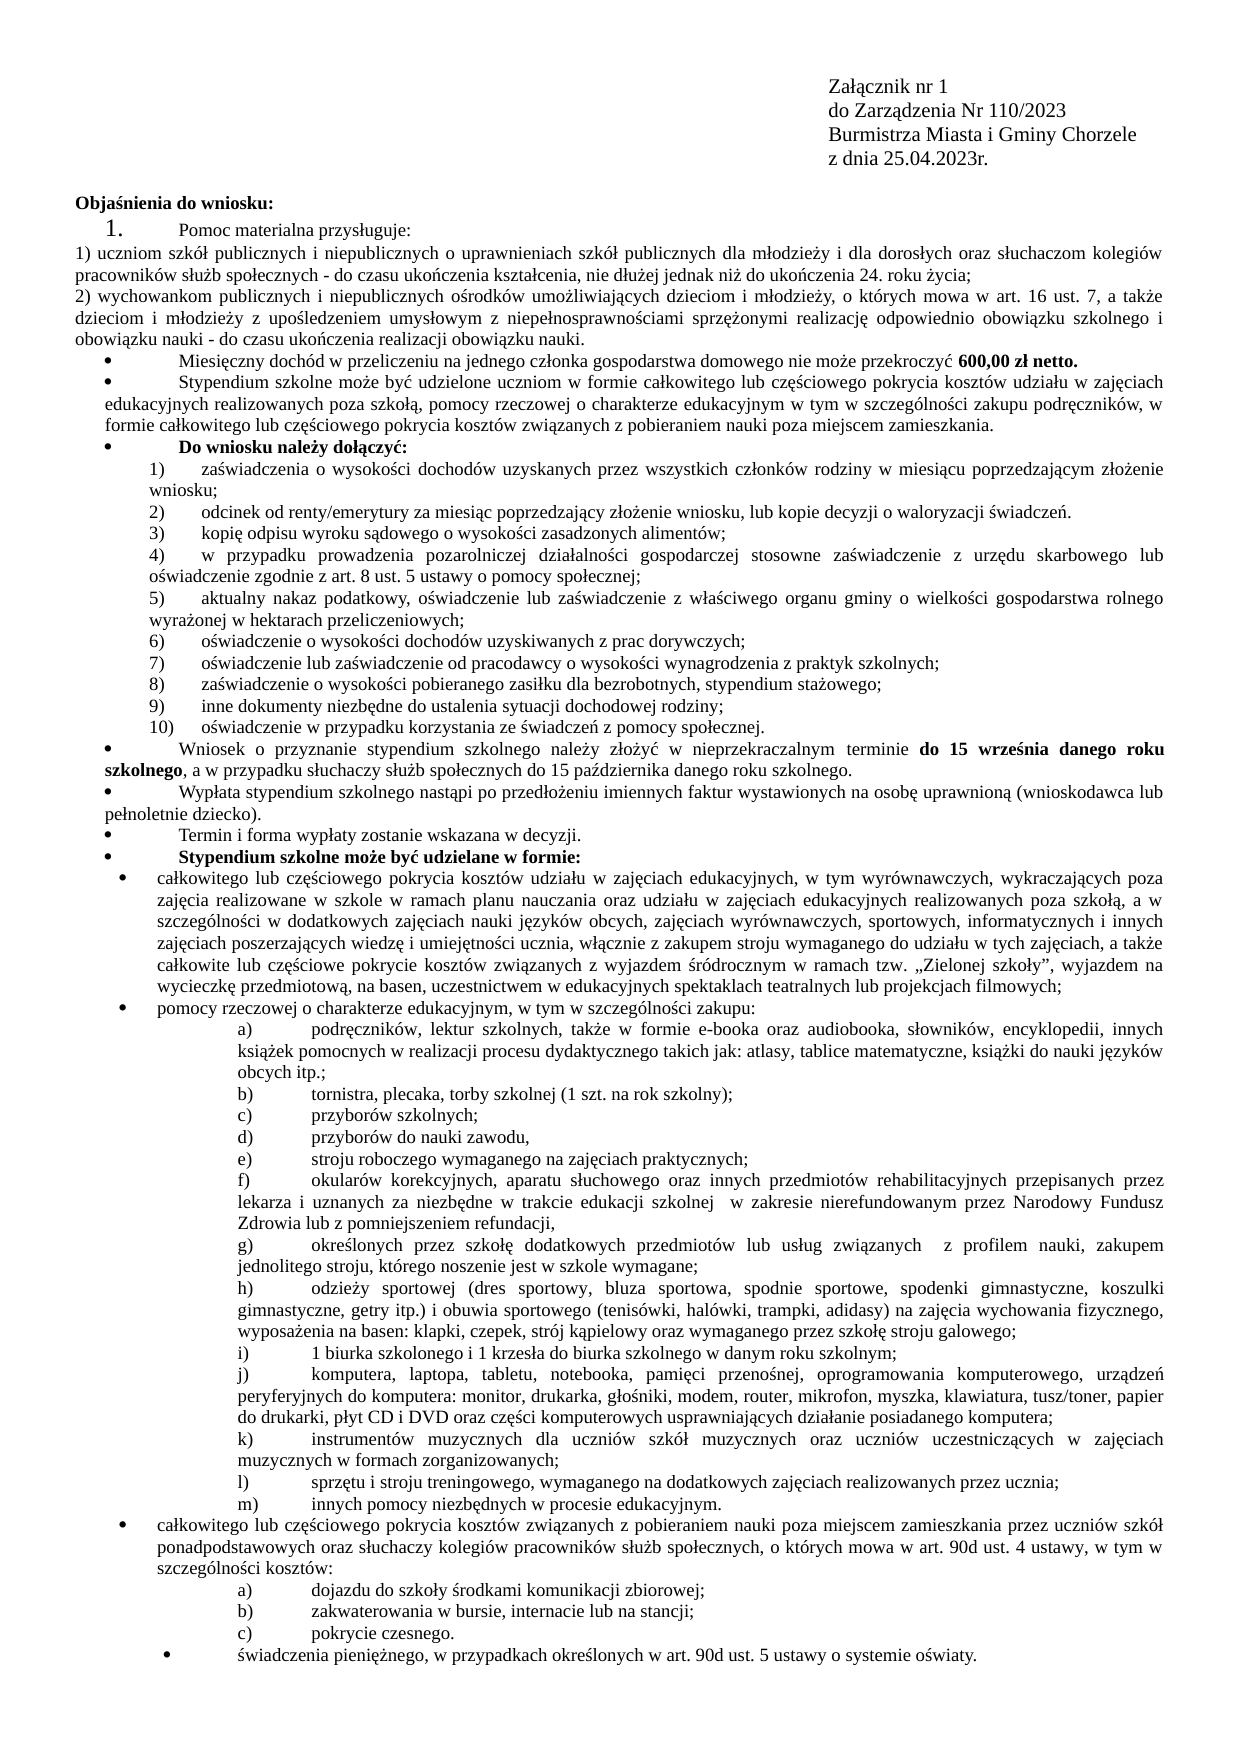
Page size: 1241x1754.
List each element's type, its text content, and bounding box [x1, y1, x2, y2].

list komputera, laptopa, tabletu, notebooka, pamięci przenośnej, oprogramowania komputerowego, urządzeń peryferyjnych do komputera: monitor, drukarka, głośniki, modem, router, mikrofon, myszka, klawiatura, tusz/toner, papier do drukarki, płyt CD i DVD oraz części komputerowych usprawniających działanie posiadanego komputera; [237, 1363, 1165, 1428]
list 1 biurka szkolonego i 1 krzesła do biurka szkolnego w danym roku szkolnym; [237, 1342, 1165, 1363]
text Objaśnienia do wniosku: [75, 192, 1165, 213]
list pokrycie czesnego. [237, 1622, 1165, 1643]
list zaświadczenie o wysokości pobieranego zasiłku dla bezrobotnych, stypendium stażowego; [149, 673, 1165, 695]
list pomocy rzeczowej o charakterze edukacyjnym, w tym w szczególności zakupu: [119, 997, 1165, 1018]
list Pomoc materialna przysługuje: [104, 213, 1165, 242]
list całkowitego lub częściowego pokrycia kosztów związanych z pobieraniem nauki poza miejscem zamieszkania przez uczniów szkół ponadpodstawowych oraz słuchaczy kolegiów pracowników służb społecznych, o których mowa w art. 90d ust. 4 ustawy, w tym w szczególności kosztów: [119, 1514, 1165, 1579]
list oświadczenie lub zaświadczenie od pracodawcy o wysokości wynagrodzenia z praktyk szkolnych; [149, 652, 1165, 673]
list inne dokumenty niezbędne do ustalenia sytuacji dochodowej rodziny; [149, 695, 1165, 716]
list Termin i forma wypłaty zostanie wskazana w decyzji. [104, 824, 1165, 846]
list zakwaterowania w bursie, internacie lub na stancji; [237, 1600, 1165, 1622]
list Stypendium szkolne może być udzielane w formie: [104, 846, 1165, 867]
list oświadczenie o wysokości dochodów uzyskiwanych z prac dorywczych; [149, 630, 1165, 652]
list podręczników, lektur szkolnych, także w formie e-booka oraz audiobooka, słowników, encyklopedii, innych książek pomocnych w realizacji procesu dydaktycznego takich jak: atlasy, tablice matematyczne, książki do nauki języków obcych itp.; [237, 1018, 1165, 1083]
list dojazdu do szkoły środkami komunikacji zbiorowej; [237, 1579, 1165, 1600]
list tornistra, plecaka, torby szkolnej (1 szt. na rok szkolny); [237, 1083, 1165, 1104]
text 2) wychowankom publicznych i niepublicznych ośrodków umożliwiających dzieciom i młodzieży, o których mowa w art. 16 ust. 7, a także dzieciom i młodzieży z upośledzeniem umysłowym z niepełnosprawnościami sprzężonymi realizację odpowiednio obowiązku szkolnego i obowiązku nauki - do czasu ukończenia realizacji obowiązku nauki. [75, 285, 1165, 350]
list przyborów szkolnych; [237, 1104, 1165, 1126]
list sprzętu i stroju treningowego, wymaganego na dodatkowych zajęciach realizowanych przez ucznia; [237, 1471, 1165, 1492]
list innych pomocy niezbędnych w procesie edukacyjnym. [237, 1492, 1165, 1514]
list Wypłata stypendium szkolnego nastąpi po przedłożeniu imiennych faktur wystawionych na osobę uprawnioną (wnioskodawca lub pełnoletnie dziecko). [104, 781, 1165, 824]
list świadczenia pieniężnego, w przypadkach określonych w art. 90d ust. 5 ustawy o systemie oświaty. [164, 1643, 1165, 1665]
list odzieży sportowej (dres sportowy, bluza sportowa, spodnie sportowe, spodenki gimnastyczne, koszulki gimnastyczne, getry itp.) i obuwia sportowego (tenisówki, halówki, trampki, adidasy) na zajęcia wychowania fizycznego, wyposażenia na basen: klapki, czepek, strój kąpielowy oraz wymaganego przez szkołę stroju galowego; [237, 1277, 1165, 1342]
list oświadczenie w przypadku korzystania ze świadczeń z pomocy społecznej. [149, 716, 1165, 738]
list Do wniosku należy dołączyć: [104, 436, 1165, 457]
list Miesięczny dochód w przeliczeniu na jednego członka gospodarstwa domowego nie może przekroczyć 600,00 zł netto. [104, 350, 1165, 371]
list stroju roboczego wymaganego na zajęciach praktycznych; [237, 1147, 1165, 1169]
list zaświadczenia o wysokości dochodów uzyskanych przez wszystkich członków rodziny w miesiącu poprzedzającym złożenie wniosku; [149, 457, 1165, 501]
list okularów korekcyjnych, aparatu słuchowego oraz innych przedmiotów rehabilitacyjnych przepisanych przez lekarza i uznanych za niezbędne w trakcie edukacji szkolnej w zakresie nierefundowanym przez Narodowy Fundusz Zdrowia lub z pomniejszeniem refundacji, [237, 1169, 1165, 1234]
list przyborów do nauki zawodu, [237, 1126, 1165, 1147]
list odcinek od renty/emerytury za miesiąc poprzedzający złożenie wniosku, lub kopie decyzji o waloryzacji świadczeń. [149, 501, 1165, 522]
text 1) uczniom szkół publicznych i niepublicznych o uprawnieniach szkół publicznych dla młodzieży i dla dorosłych oraz słuchaczom kolegiów pracowników służb społecznych - do czasu ukończenia kształcenia, nie dłużej jednak niż do ukończenia 24. roku życia; [75, 242, 1165, 285]
list kopię odpisu wyroku sądowego o wysokości zasadzonych alimentów; [149, 522, 1165, 544]
list instrumentów muzycznych dla uczniów szkół muzycznych oraz uczniów uczestniczących w zajęciach muzycznych w formach zorganizowanych; [237, 1428, 1165, 1471]
list całkowitego lub częściowego pokrycia kosztów udziału w zajęciach edukacyjnych, w tym wyrównawczych, wykraczających poza zajęcia realizowane w szkole w ramach planu nauczania oraz udziału w zajęciach edukacyjnych realizowanych poza szkołą, a w szczególności w dodatkowych zajęciach nauki języków obcych, zajęciach wyrównawczych, sportowych, informatycznych i innych zajęciach poszerzających wiedzę i umiejętności ucznia, włącznie z zakupem stroju wymaganego do udziału w tych zajęciach, a także całkowite lub częściowe pokrycie kosztów związanych z wyjazdem śródrocznym w ramach tzw. „Zielonej szkoły”, wyjazdem na wycieczkę przedmiotową, na basen, uczestnictwem w edukacyjnych spektaklach teatralnych lub projekcjach filmowych; [119, 867, 1165, 997]
list Stypendium szkolne może być udzielone uczniom w formie całkowitego lub częściowego pokrycia kosztów udziału w zajęciach edukacyjnych realizowanych poza szkołą, pomocy rzeczowej o charakterze edukacyjnym w tym w szczególności zakupu podręczników, w formie całkowitego lub częściowego pokrycia kosztów związanych z pobieraniem nauki poza miejscem zamieszkania. [104, 371, 1165, 436]
list Wniosek o przyznanie stypendium szkolnego należy złożyć w nieprzekraczalnym terminie do 15 września danego roku szkolnego, a w przypadku słuchaczy służb społecznych do 15 października danego roku szkolnego. [104, 738, 1165, 781]
list aktualny nakaz podatkowy, oświadczenie lub zaświadczenie z właściwego organu gminy o wielkości gospodarstwa rolnego wyrażonej w hektarach przeliczeniowych; [149, 587, 1165, 630]
list określonych przez szkołę dodatkowych przedmiotów lub usług związanych z profilem nauki, zakupem jednolitego stroju, którego noszenie jest w szkole wymagane; [237, 1234, 1165, 1277]
list w przypadku prowadzenia pozarolniczej działalności gospodarczej stosowne zaświadczenie z urzędu skarbowego lub oświadczenie zgodnie z art. 8 ust. 5 ustawy o pomocy społecznej; [149, 544, 1165, 587]
